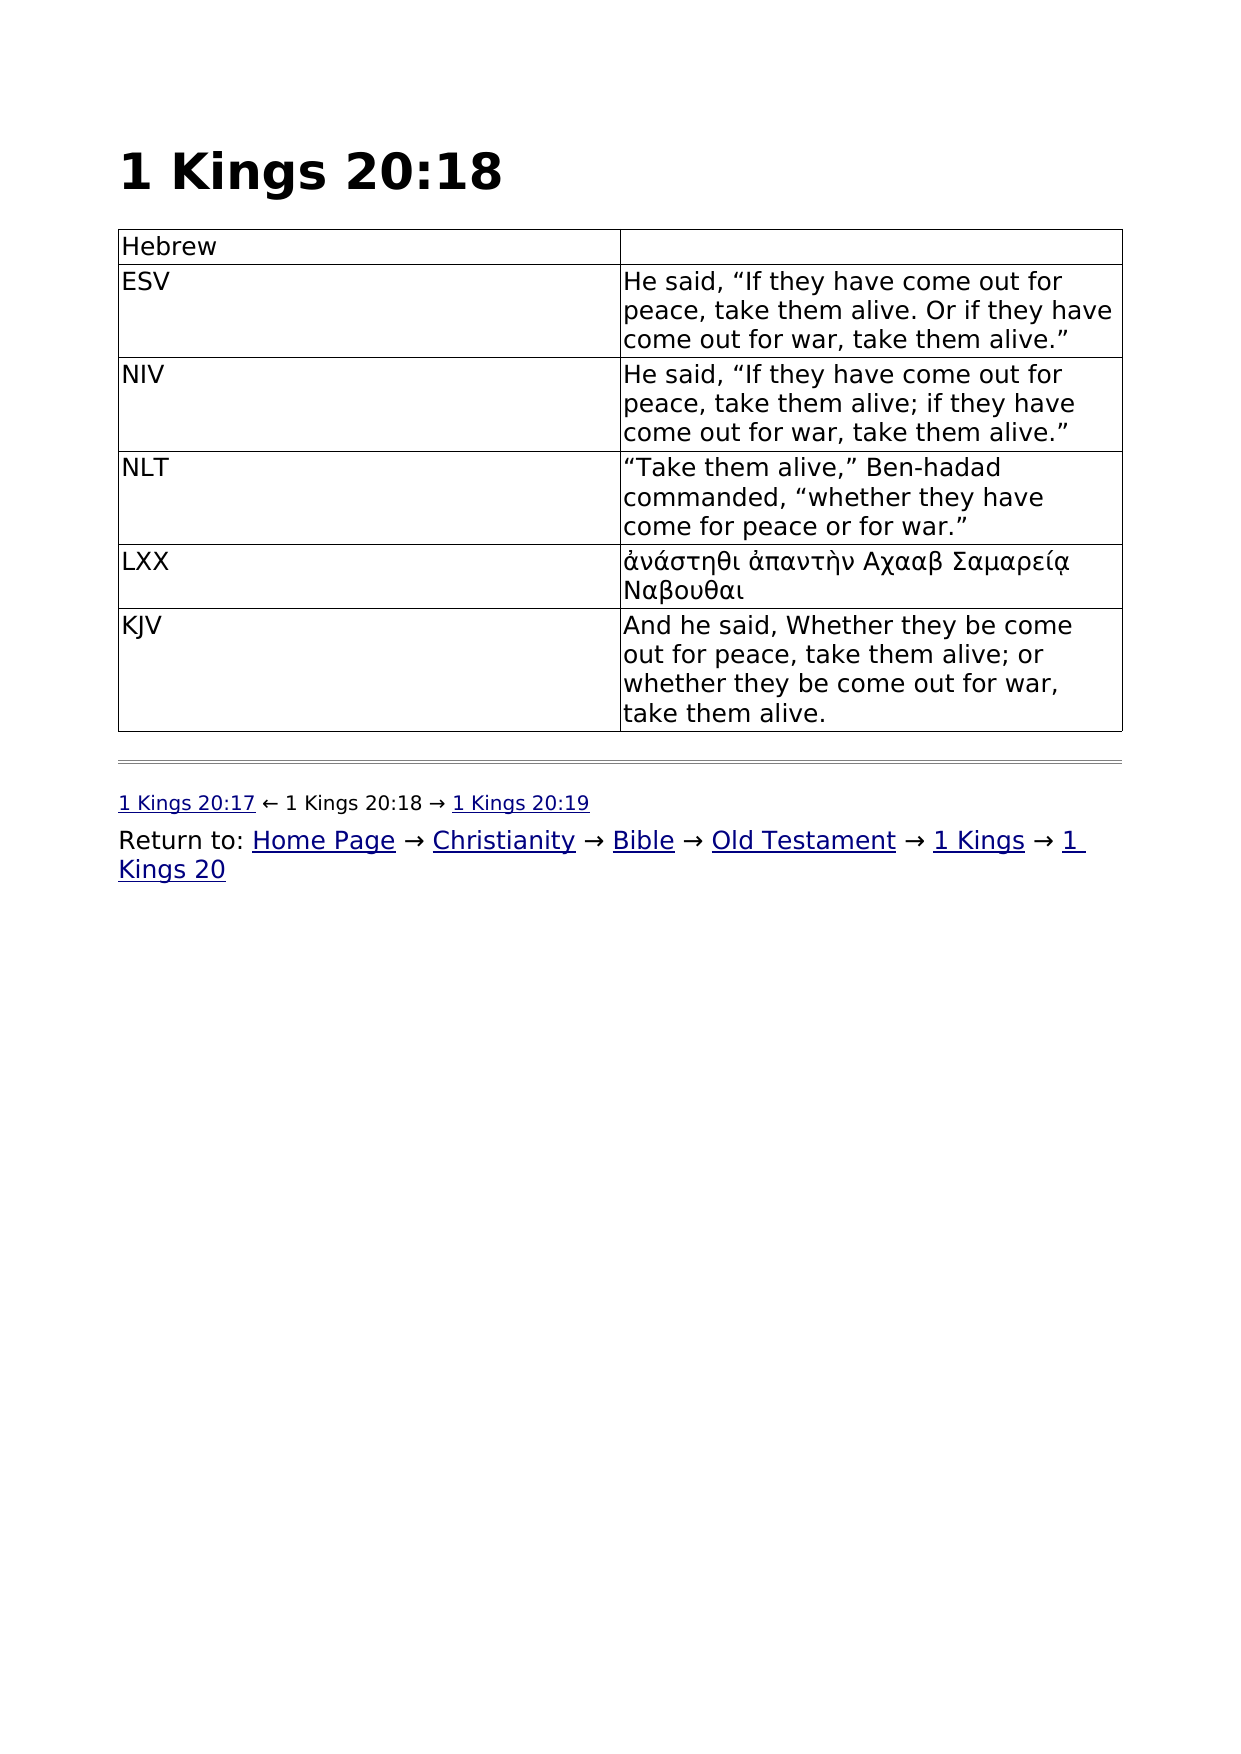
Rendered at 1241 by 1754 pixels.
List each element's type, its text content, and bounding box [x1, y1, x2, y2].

table_cell NIV [119, 358, 620, 451]
table_cell ESV [119, 265, 620, 357]
table_header [621, 230, 1122, 264]
text Return to: Home Page → Christianity → Bible → Old Testament → 1 Kings → 1 Kings 20 [118, 826, 1122, 884]
subtitle 1 Kings 20:18 [118, 143, 1122, 201]
table_header Hebrew [119, 230, 620, 264]
table_cell He said, “If they have come out for peace, take them alive; if they have come out for war, take them alive.” [621, 358, 1122, 451]
table_cell NLT [119, 452, 620, 544]
table_cell LXX [119, 545, 620, 608]
table_cell He said, “If they have come out for peace, take them alive. Or if they have come out for war, take them alive.” [621, 265, 1122, 357]
table_cell KJV [119, 609, 620, 731]
text 1 Kings 20:17 ← 1 Kings 20:18 → 1 Kings 20:19 [118, 792, 1122, 826]
table_cell ἀνάστηθι ἀπαντὴν Αχααβ Σαμαρείᾳ Ναβουθαι [621, 545, 1122, 608]
table_cell “Take them alive,” Ben-hadad commanded, “whether they have come for peace or for war.” [621, 452, 1122, 544]
table_cell And he said, Whether they be come out for peace, take them alive; or whether they be come out for war, take them alive. [621, 609, 1122, 731]
